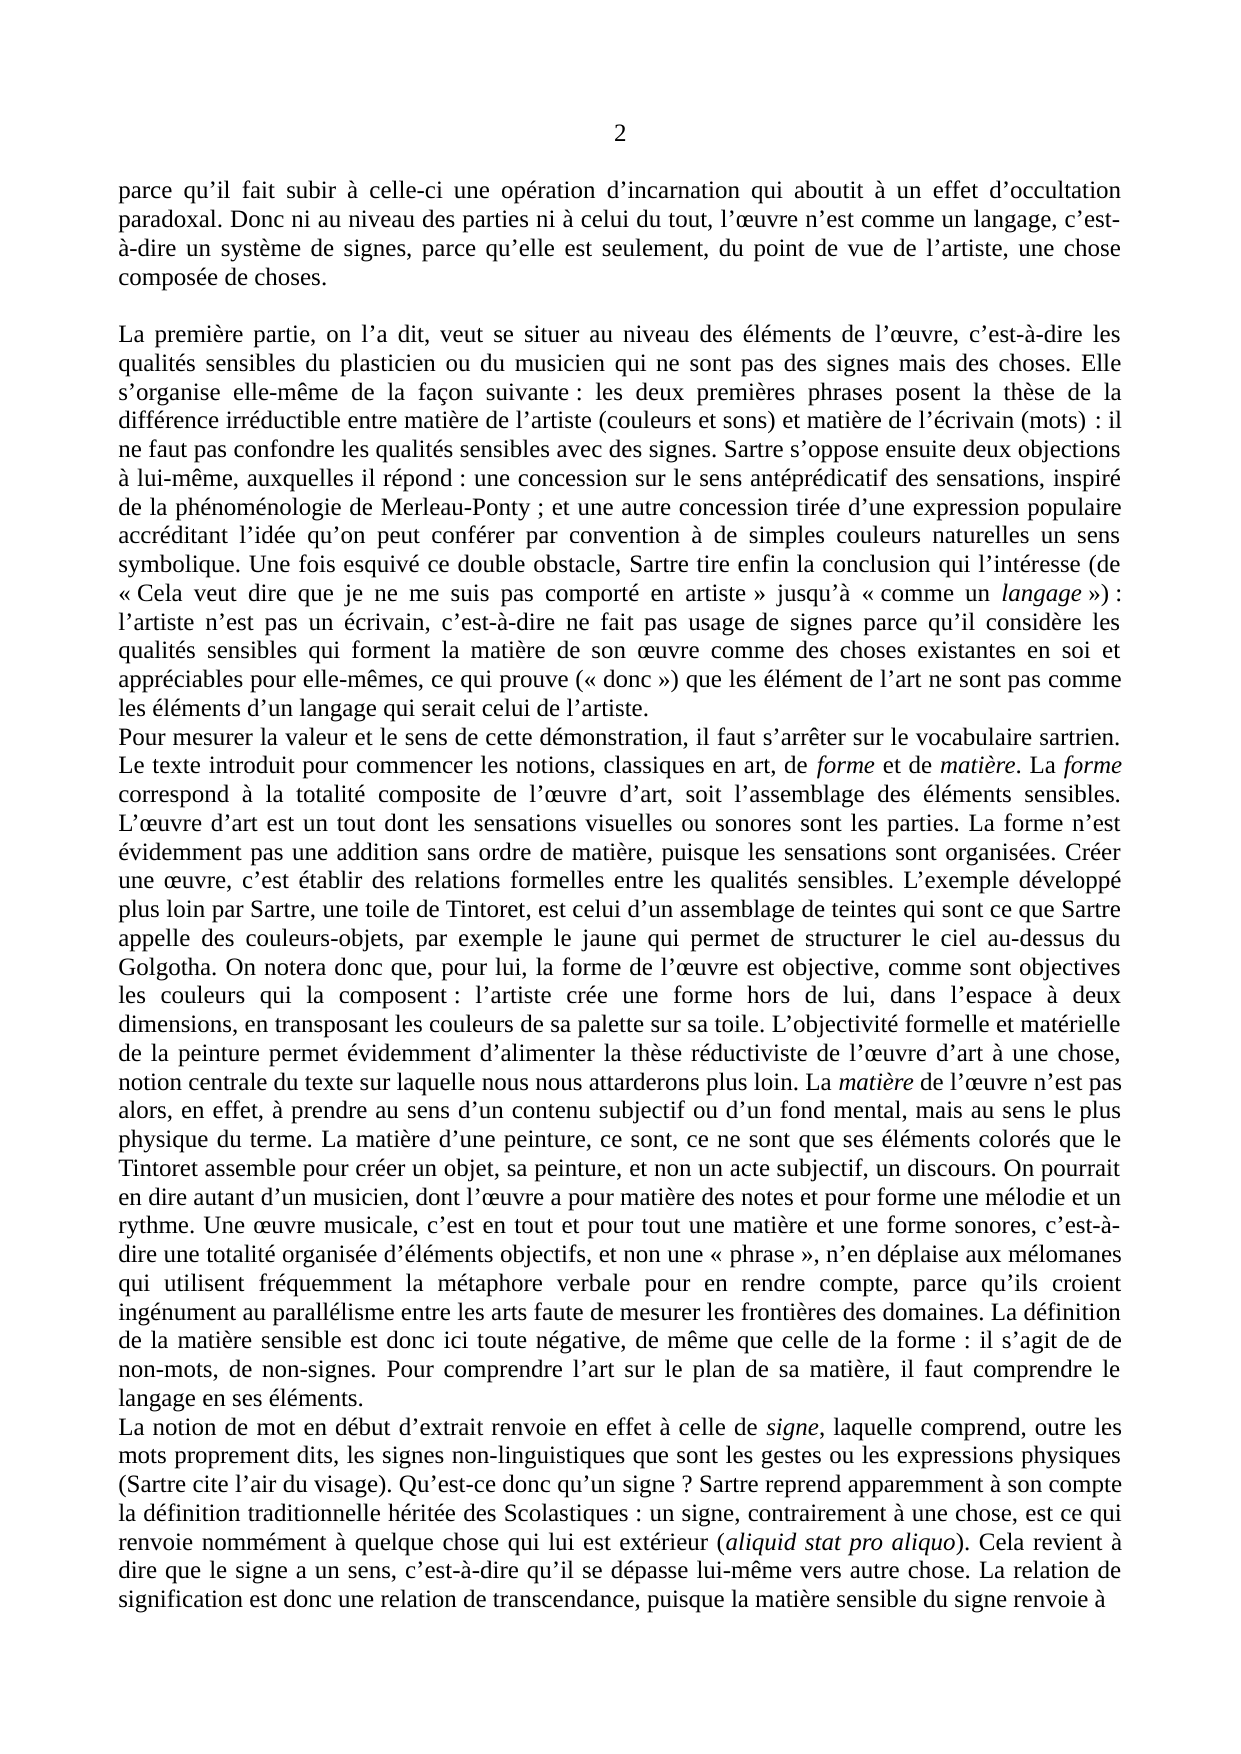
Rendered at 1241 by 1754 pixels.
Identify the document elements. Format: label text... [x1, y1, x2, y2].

text La notion de mot en début d’extrait renvoie en effet à celle de signe, laquelle comprend, outre les mots proprement dits, les signes non-linguistiques que sont les gestes ou les expressions physiques (Sartre cite l’air du visage). Qu’est-ce donc qu’un signe ? Sartre reprend apparemment à son compte la définition traditionnelle héritée des Scolastiques : un signe, contrairement à une chose, est ce qui renvoie nommément à quelque chose qui lui est extérieur (aliquid stat pro aliquo). Cela revient à dire que le signe a un sens, c’est-à-dire qu’il se dépasse lui-même vers autre chose. La relation de signification est donc une relation de transcendance, puisque la matière sensible du signe renvoie à [118, 1412, 1122, 1613]
text La première partie, on l’a dit, veut se situer au niveau des éléments de l’œuvre, c’est-à-dire les qualités sensibles du plasticien ou du musicien qui ne sont pas des signes mais des choses. Elle s’organise elle-même de la façon suivante : les deux premières phrases posent la thèse de la différence irréductible entre matière de l’artiste (couleurs et sons) et matière de l’écrivain (mots) : il ne faut pas confondre les qualités sensibles avec des signes. Sartre s’oppose ensuite deux objections à lui-même, auxquelles il répond : une concession sur le sens antéprédicatif des sensations, inspiré de la phénoménologie de Merleau-Ponty ; et une autre concession tirée d’une expression populaire accréditant l’idée qu’on peut conférer par convention à de simples couleurs naturelles un sens symbolique. Une fois esquivé ce double obstacle, Sartre tire enfin la conclusion qui l’intéresse (de « Cela veut dire que je ne me suis pas comporté en artiste » jusqu’à « comme un langage ») : l’artiste n’est pas un écrivain, c’est-à-dire ne fait pas usage de signes parce qu’il considère les qualités sensibles qui forment la matière de son œuvre comme des choses existantes en soi et appréciables pour elle-mêmes, ce qui prouve (« donc ») que les élément de l’art ne sont pas comme les éléments d’un langage qui serait celui de l’artiste. [118, 319, 1122, 722]
text parce qu’il fait subir à celle-ci une opération d’incarnation qui aboutit à un effet d’occultation paradoxal. Donc ni au niveau des parties ni à celui du tout, l’œuvre n’est comme un langage, c’est-à-dire un système de signes, parce qu’elle est seulement, du point de vue de l’artiste, une chose composée de choses. [118, 176, 1122, 291]
text 2 [118, 118, 1122, 147]
text Pour mesurer la valeur et le sens de cette démonstration, il faut s’arrêter sur le vocabulaire sartrien. Le texte introduit pour commencer les notions, classiques en art, de forme et de matière. La forme correspond à la totalité composite de l’œuvre d’art, soit l’assemblage des éléments sensibles. L’œuvre d’art est un tout dont les sensations visuelles ou sonores sont les parties. La forme n’est évidemment pas une addition sans ordre de matière, puisque les sensations sont organisées. Créer une œuvre, c’est établir des relations formelles entre les qualités sensibles. L’exemple développé plus loin par Sartre, une toile de Tintoret, est celui d’un assemblage de teintes qui sont ce que Sartre appelle des couleurs-objets, par exemple le jaune qui permet de structurer le ciel au-dessus du Golgotha. On notera donc que, pour lui, la forme de l’œuvre est objective, comme sont objectives les couleurs qui la composent : l’artiste crée une forme hors de lui, dans l’espace à deux dimensions, en transposant les couleurs de sa palette sur sa toile. L’objectivité formelle et matérielle de la peinture permet évidemment d’alimenter la thèse réductiviste de l’œuvre d’art à une chose, notion centrale du texte sur laquelle nous nous attarderons plus loin. La matière de l’œuvre n’est pas alors, en effet, à prendre au sens d’un contenu subjectif ou d’un fond mental, mais au sens le plus physique du terme. La matière d’une peinture, ce sont, ce ne sont que ses éléments colorés que le Tintoret assemble pour créer un objet, sa peinture, et non un acte subjectif, un discours. On pourrait en dire autant d’un musicien, dont l’œuvre a pour matière des notes et pour forme une mélodie et un rythme. Une œuvre musicale, c’est en tout et pour tout une matière et une forme sonores, c’est-à-dire une totalité organisée d’éléments objectifs, et non une « phrase », n’en déplaise aux mélomanes qui utilisent fréquemment la métaphore verbale pour en rendre compte, parce qu’ils croient ingénument au parallélisme entre les arts faute de mesurer les frontières des domaines. La définition de la matière sensible est donc ici toute négative, de même que celle de la forme : il s’agit de de non-mots, de non-signes. Pour comprendre l’art sur le plan de sa matière, il faut comprendre le langage en ses éléments. [118, 722, 1122, 1412]
